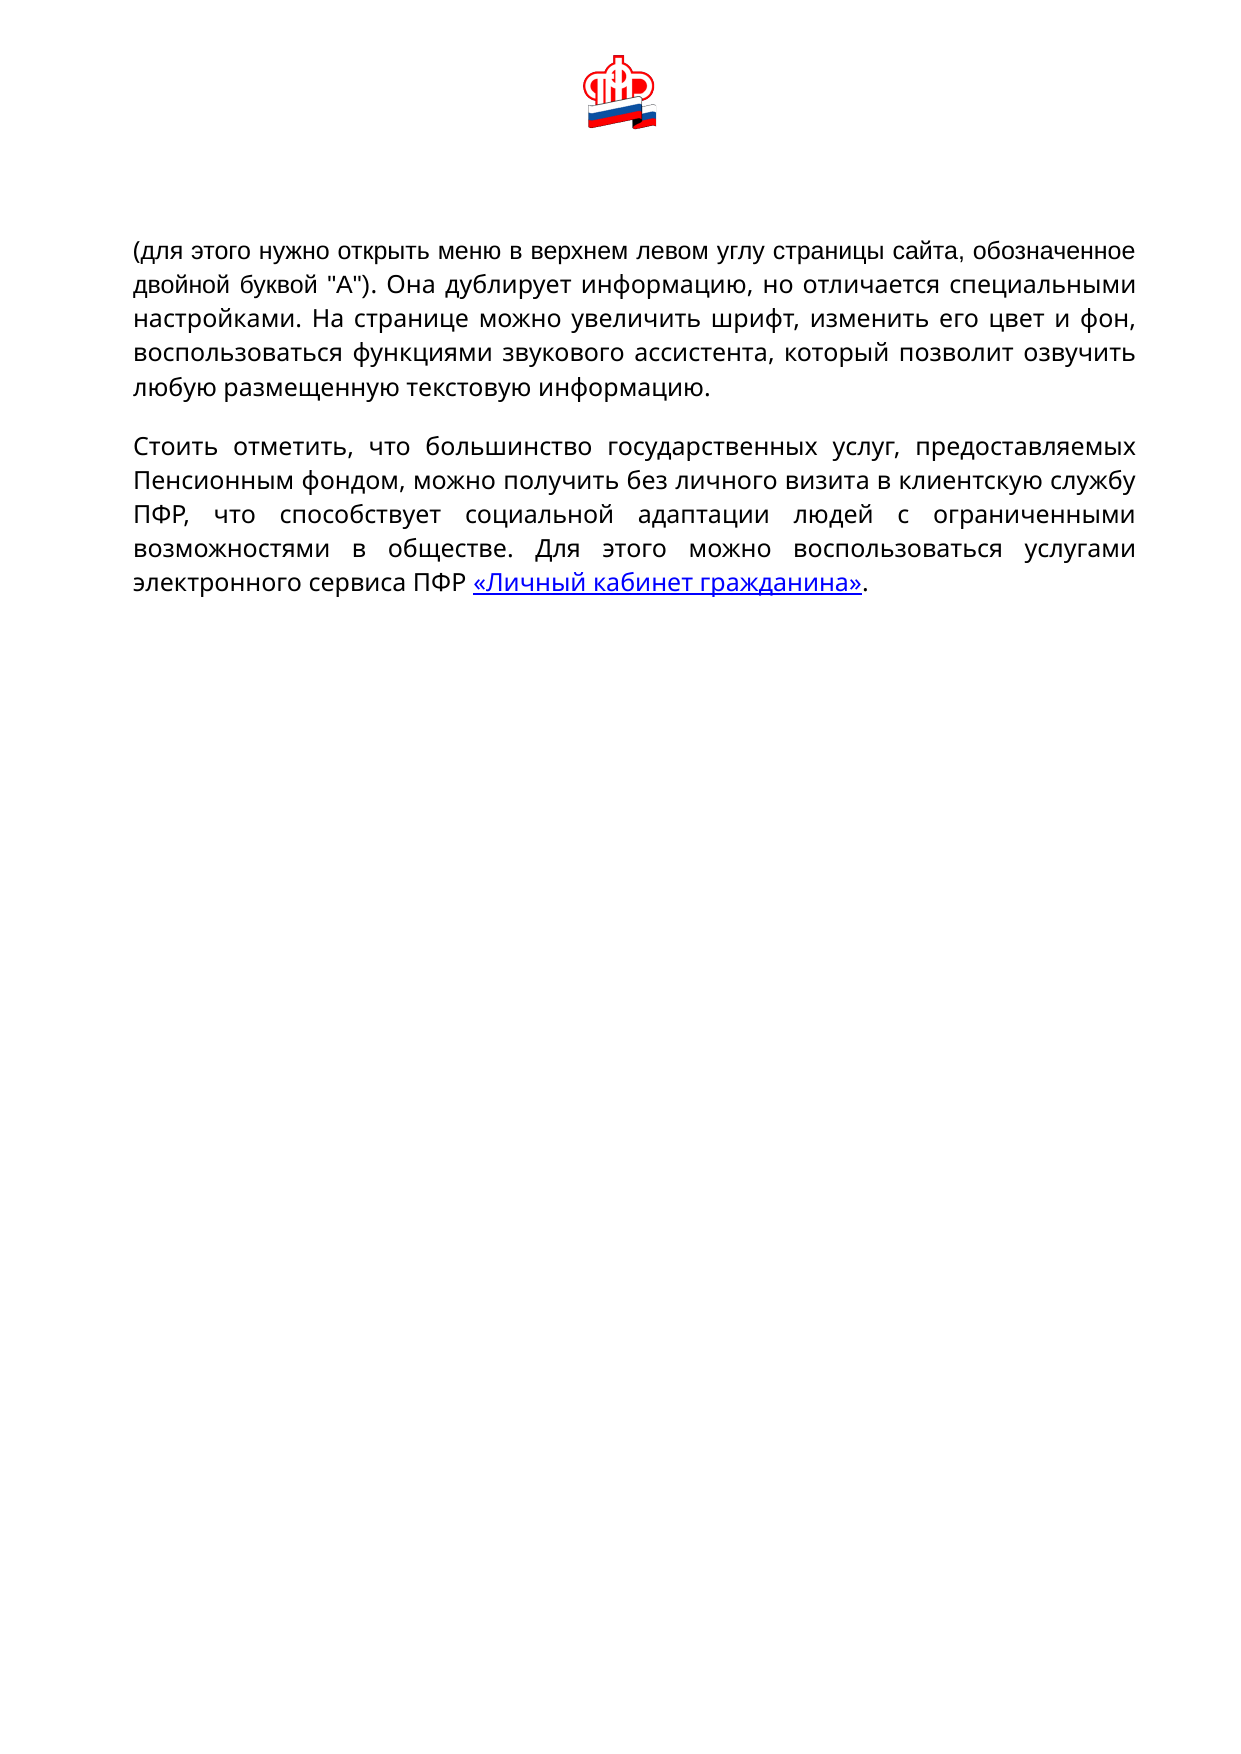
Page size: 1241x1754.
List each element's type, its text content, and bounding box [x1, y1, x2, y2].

picture [582, 55, 657, 130]
text (для этого нужно открыть меню в верхнем левом углу страницы сайта, обозначенное двойной буквой "А"). Она дублирует информацию, но отличается специальными настройками. На странице можно увеличить шрифт, изменить его цвет и фон, воспользоваться функциями звукового ассистента, который позволит озвучить любую размещенную текстовую информацию. [133, 233, 1137, 403]
text Стоить отметить, что большинство государственных услуг, предоставляемых Пенсионным фондом, можно получить без личного визита в клиентскую службу ПФР, что способствует социальной адаптации людей с ограниченными возможностями в обществе. Для этого можно воспользоваться услугами электронного сервиса ПФР «Личный кабинет гражданина». [133, 428, 1137, 598]
